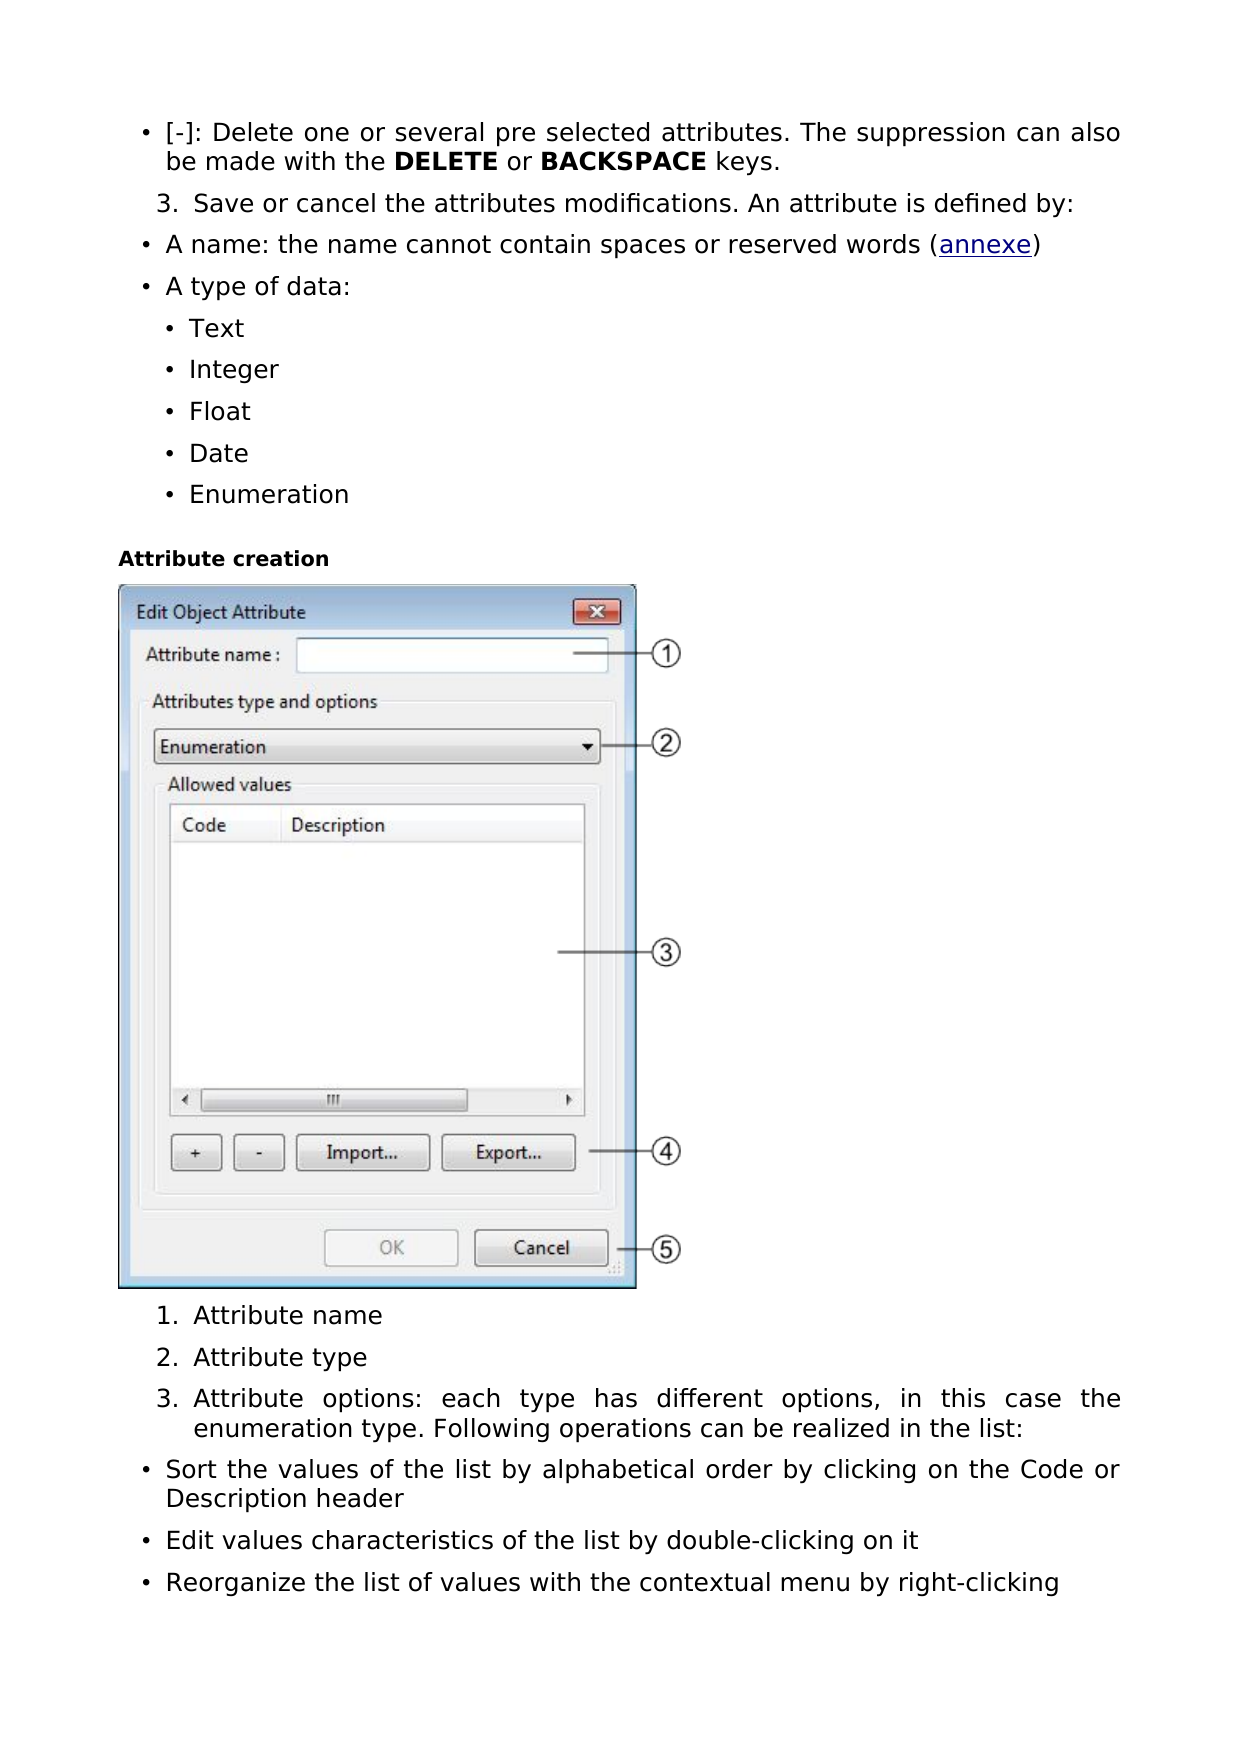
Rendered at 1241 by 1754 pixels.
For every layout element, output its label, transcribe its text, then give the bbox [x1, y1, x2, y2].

picture [118, 584, 681, 1289]
list A name: the name cannot contain spaces or reserved words (annexe) [142, 231, 1122, 260]
list Float [165, 397, 1122, 426]
list [-]: Delete one or several pre selected attributes. The suppression can also be made with the DELETE or BACKSPACE keys. [142, 118, 1122, 176]
list Enumeration [165, 481, 1122, 510]
list Date [165, 439, 1122, 468]
list Edit values characteristics of the list by double-clicking on it [142, 1526, 1122, 1555]
list Sort the values of the list by alphabetical order by clicking on the Code or Description header [142, 1455, 1122, 1514]
list Attribute name [156, 1301, 1122, 1330]
list Integer [165, 356, 1122, 385]
list Text [165, 314, 1122, 343]
list Attribute type [156, 1343, 1122, 1372]
list Reorganize the list of values with the contextual menu by right-clicking [142, 1568, 1122, 1597]
subtitle Attribute creation [118, 547, 1122, 572]
list Save or cancel the attributes modifications. An attribute is defined by: [156, 189, 1122, 218]
list Attribute options: each type has different options, in this case the enumeration type. Following operations can be realized in the list: [156, 1384, 1122, 1443]
list A type of data: [142, 272, 1122, 301]
